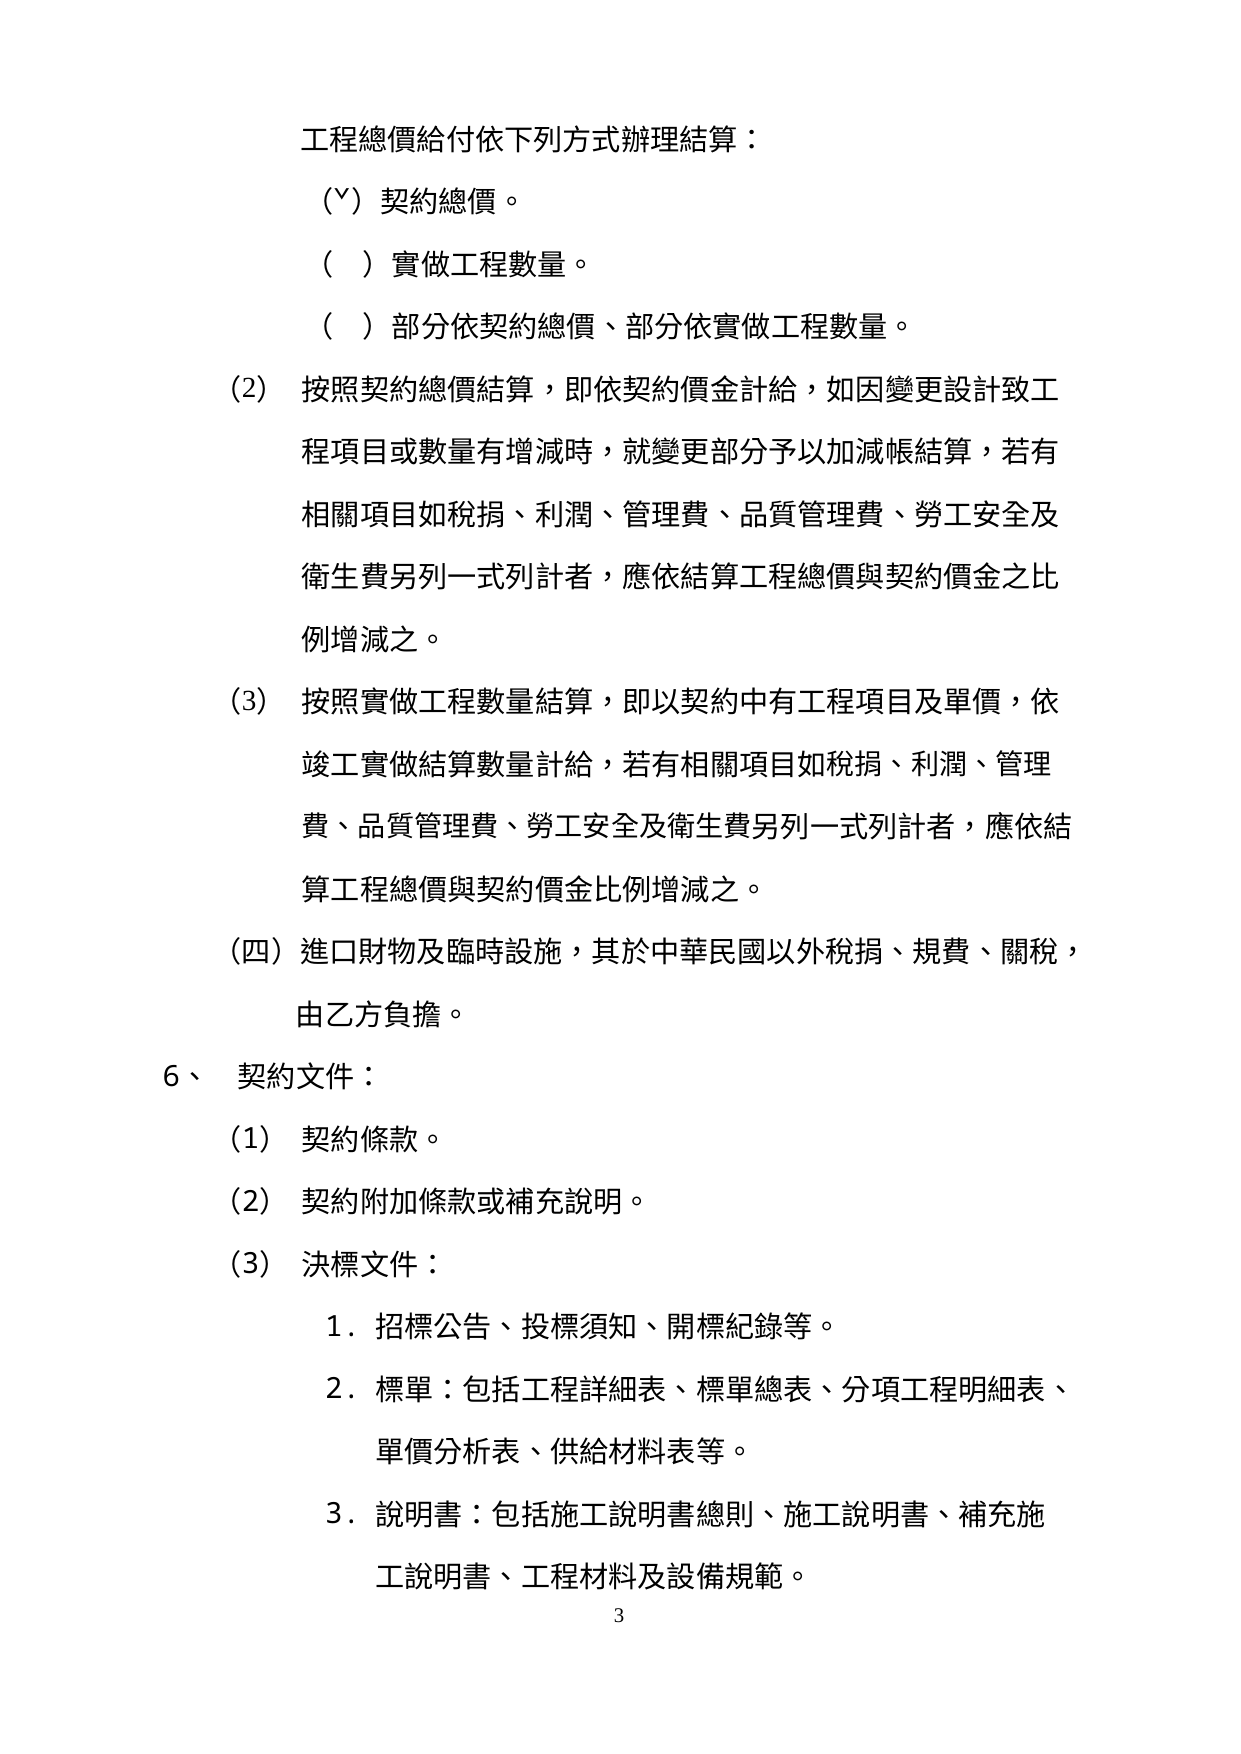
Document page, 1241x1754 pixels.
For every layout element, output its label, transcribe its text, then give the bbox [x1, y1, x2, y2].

list 決標文件： [212, 1221, 1075, 1283]
text （四）進口財物及臨時設施，其於中華民國以外稅捐、規費、關稅，由乙方負擔。 [212, 908, 1075, 1033]
list 標單：包括工程詳細表、標單總表、分項工程明細表、單價分析表、供給材料表等。 [325, 1346, 1075, 1471]
text （ ）實做工程數量。 [275, 221, 1075, 283]
text （ ）部分依契約總價、部分依實做工程數量。 [275, 283, 1075, 346]
text 工程總價給付依下列方式辦理結算： [212, 96, 1075, 158]
text （ˇ）契約總價。 [275, 158, 1075, 221]
list 契約附加條款或補充說明。 [212, 1158, 1075, 1221]
list 按照契約總價結算，即依契約價金計給，如因變更設計致工程項目或數量有增減時，就變更部分予以加減帳結算，若有相關項目如稅捐、利潤、管理費、品質管理費、勞工安全及衛生費另列一式列計者，應依結算工程總價與契約價金之比例增減之。 [212, 346, 1075, 658]
list 招標公告、投標須知、開標紀錄等。 [325, 1283, 1075, 1346]
list 按照實做工程數量結算，即以契約中有工程項目及單價，依竣工實做結算數量計給，若有相關項目如稅捐、利潤、管理費、品質管理費、勞工安全及衛生費另列一式列計者，應依結算工程總價與契約價金比例增減之。 [212, 658, 1075, 908]
list 說明書：包括施工說明書總則、施工說明書、補充施工說明書、工程材料及設備規範。 [325, 1471, 1075, 1596]
list 契約文件： [162, 1033, 1075, 1096]
list 契約條款。 [212, 1096, 1075, 1158]
